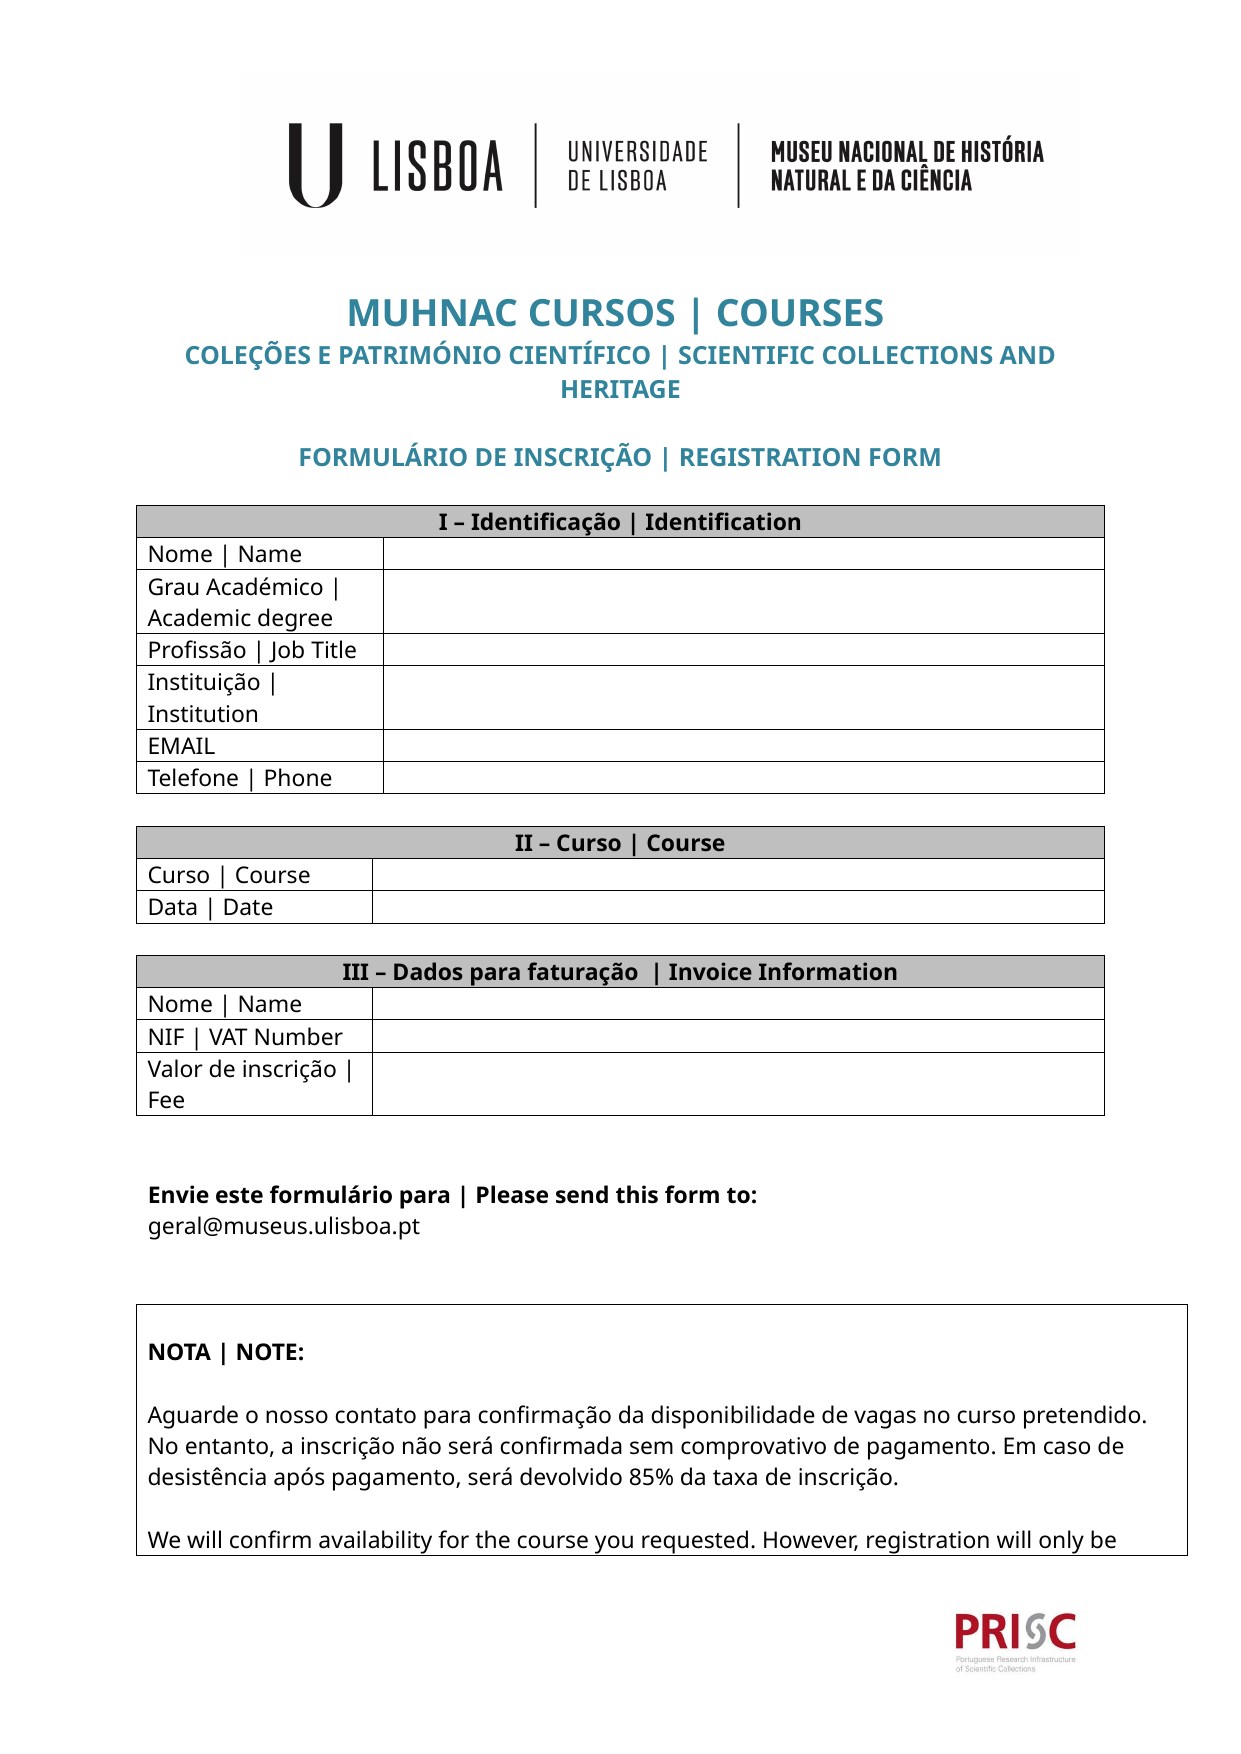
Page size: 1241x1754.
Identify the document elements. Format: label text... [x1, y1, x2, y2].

table_header III – Dados para faturação | Invoice Information [137, 956, 1104, 987]
table_cell Nome | Name [137, 538, 383, 569]
text COLEÇÕES E PATRIMÓNIO CIENTÍFICO | SCIENTIFIC COLLECTIONS AND HERITAGE [148, 337, 1092, 405]
table_cell [373, 1020, 1104, 1052]
table_cell [373, 988, 1104, 1019]
table_cell Curso | Course [137, 859, 372, 890]
table_header NOTA | NOTE: Aguarde o nosso contato para confirmação da disponibilidade de vagas no curso pretendido. No entanto, a inscrição não será confirmada sem comprovativo de pagamento. Em caso de desistência após pagamento, será devolvido 85% da taxa de inscrição. We will confirm availability for the course you requested. However, registration will only be [137, 1305, 1187, 1555]
table_cell [384, 666, 1104, 729]
table_cell [384, 538, 1104, 569]
table_cell [373, 859, 1104, 890]
table_cell Valor de inscrição | Fee [137, 1053, 372, 1115]
table_cell Data | Date [137, 891, 372, 922]
table_cell Nome | Name [137, 988, 372, 1019]
text MUHNAC CURSOS | COURSES [148, 286, 1092, 337]
table_cell NIF | VAT Number [137, 1020, 372, 1052]
text Envie este formulário para | Please send this form to: [148, 1179, 1092, 1210]
table_cell [384, 634, 1104, 665]
table_cell [373, 891, 1104, 922]
table_cell Telefone | Phone [137, 762, 383, 793]
text FORMULÁRIO DE INSCRIÇÃO | REGISTRATION FORM [148, 439, 1092, 473]
table_cell Grau Académico | Academic degree [137, 570, 383, 633]
text geral@museus.ulisboa.pt [148, 1210, 1092, 1241]
table_header II – Curso | Course [137, 827, 1104, 858]
table_header I – Identificação | Identification [137, 506, 1104, 537]
table_cell Profissão | Job Title [137, 634, 383, 665]
table_cell EMAIL [137, 730, 383, 761]
table_cell [384, 730, 1104, 761]
table_cell [373, 1053, 1104, 1115]
table_cell [384, 762, 1104, 793]
table_cell [384, 570, 1104, 633]
table_cell Instituição | Institution [137, 666, 383, 729]
